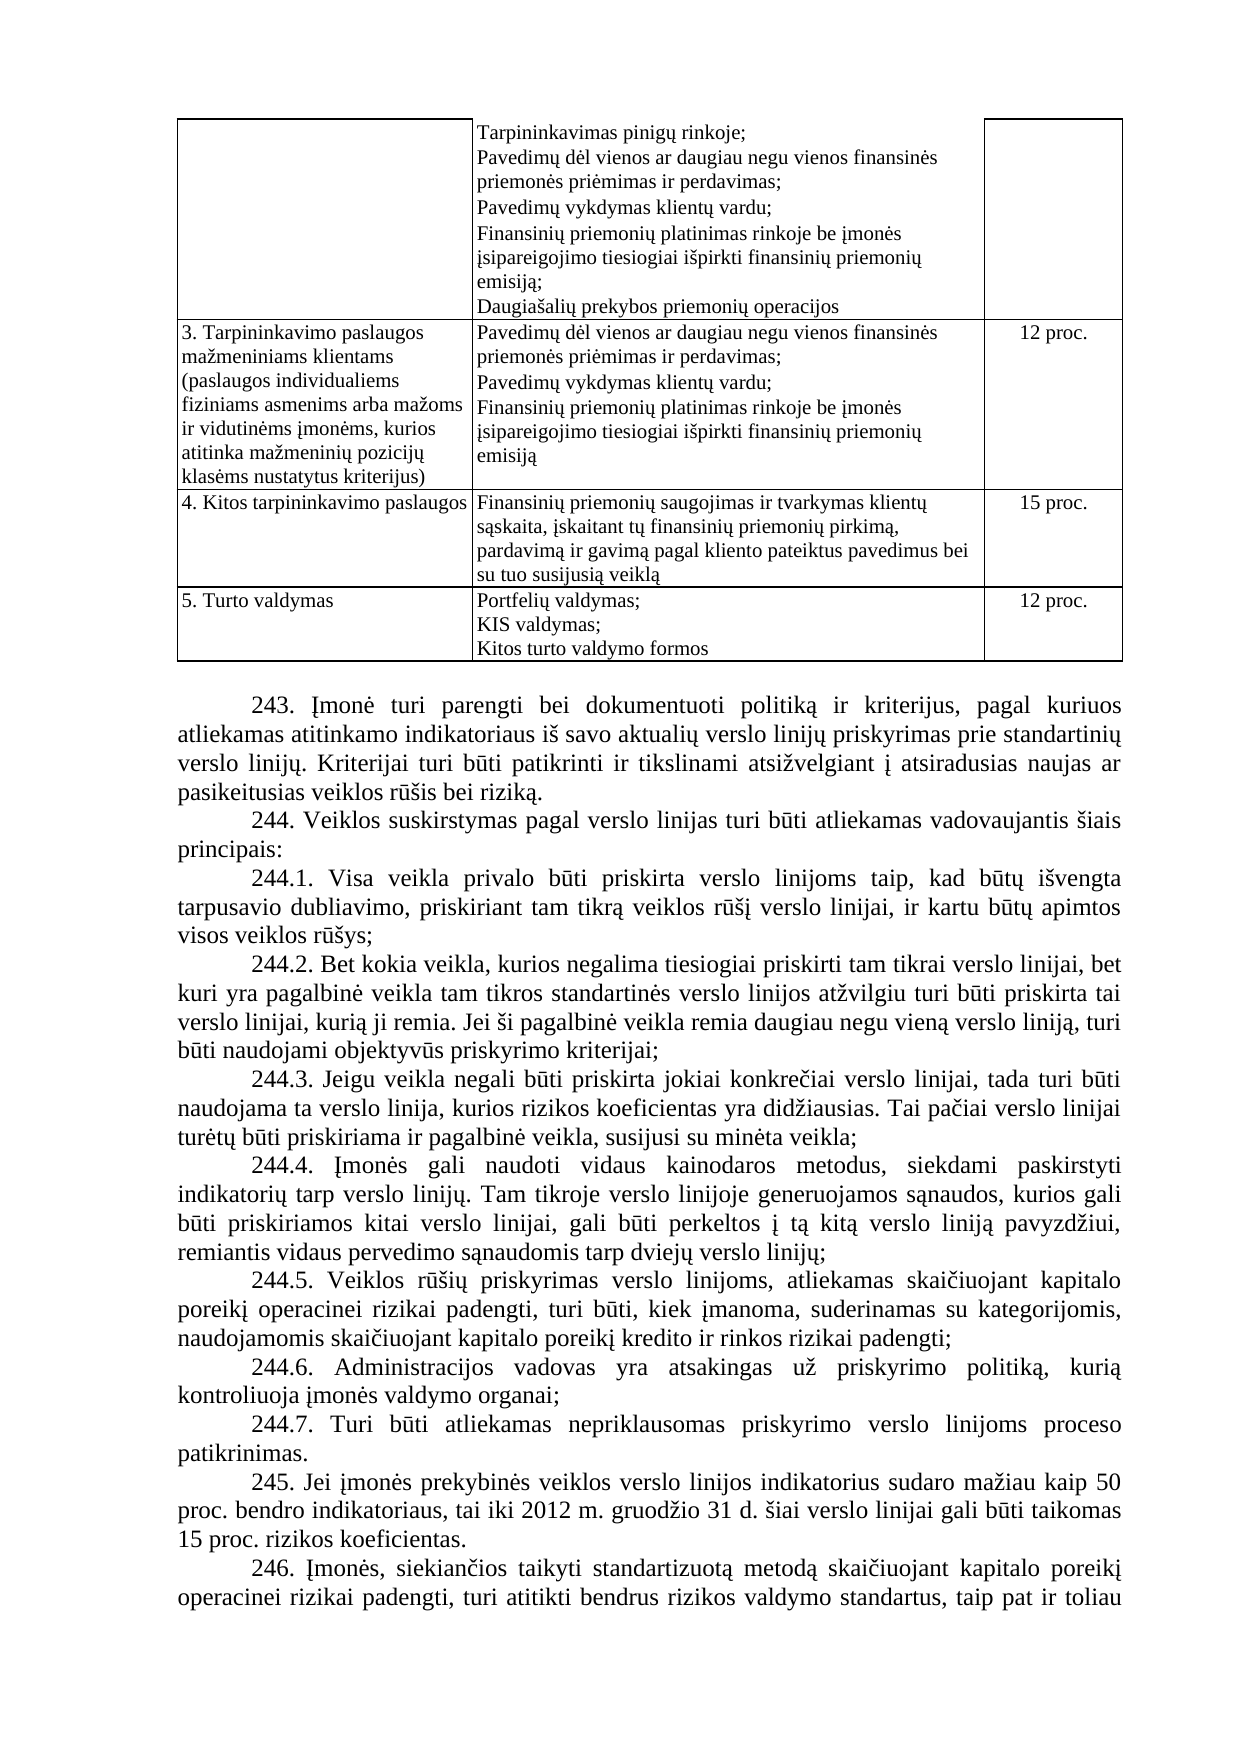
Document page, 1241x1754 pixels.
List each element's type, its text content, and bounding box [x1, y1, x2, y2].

table_cell 12 proc. [985, 320, 1122, 488]
table_cell 2. Prekybinė veikla [178, 120, 472, 318]
table_cell Finansinių priemonių platinimas rinkoje be įmonės įsipareigojimo tiesiogiai išpirkti finansinių priemonių emisiją [473, 394, 984, 488]
text 244.2. Bet kokia veikla, kurios negalima tiesiogiai priskirti tam tikrai verslo linijai, bet kuri yra pagalbinė veikla tam tikros standartinės verslo linijos atžvilgiu turi būti priskirta tai verslo linijai, kurią ji remia. Jei ši pagalbinė veikla remia daugiau negu vieną verslo liniją, turi būti naudojami objektyvūs priskyrimo kriterijai; [177, 949, 1122, 1064]
text 244.1. Visa veikla privalo būti priskirta verslo linijoms taip, kad būtų išvengta tarpusavio dubliavimo, priskiriant tam tikrą veiklos rūšį verslo linijai, ir kartu būtų apimtos visos veiklos rūšys; [177, 863, 1122, 949]
table_cell 18 proc. [985, 120, 1122, 318]
text 244. Veiklos suskirstymas pagal verslo linijas turi būti atliekamas vadovaujantis šiais principais: [177, 805, 1122, 863]
table_cell 12 proc. [985, 588, 1122, 660]
table_cell Pavedimų dėl vienos ar daugiau negu vienos finansinės priemonės priėmimas ir perdavimas; [473, 144, 984, 193]
table_cell Pavedimų vykdymas klientų vardu; [473, 368, 984, 394]
text 243. Įmonė turi parengti bei dokumentuoti politiką ir kriterijus, pagal kuriuos atliekamas atitinkamo indikatoriaus iš savo aktualių verslo linijų priskyrimas prie standartinių verslo linijų. Kriterijai turi būti patikrinti ir tikslinami atsižvelgiant į atsiradusias naujas ar pasikeitusias veiklos rūšis bei riziką. [177, 690, 1122, 805]
text 244.5. Veiklos rūšių priskyrimas verslo linijoms, atliekamas skaičiuojant kapitalo poreikį operacinei rizikai padengti, turi būti, kiek įmanoma, suderinamas su kategorijomis, naudojamomis skaičiuojant kapitalo poreikį kredito ir rinkos rizikai padengti; [177, 1265, 1122, 1352]
table_cell 5. Turto valdymas [178, 588, 472, 660]
text 246. Įmonės, siekiančios taikyti standartizuotą metodą skaičiuojant kapitalo poreikį operacinei rizikai padengti, turi atitikti bendrus rizikos valdymo standartus, taip pat ir toliau [177, 1553, 1122, 1610]
table_cell Finansinių priemonių platinimas rinkoje be įmonės įsipareigojimo tiesiogiai išpirkti finansinių priemonių emisiją; [473, 219, 984, 293]
table_cell Tarpininkavimas pinigų rinkoje; [473, 118, 984, 144]
text 244.7. Turi būti atliekamas nepriklausomas priskyrimo verslo linijoms proceso patikrinimas. [177, 1409, 1122, 1467]
text 244.3. Jeigu veikla negali būti priskirta jokiai konkrečiai verslo linijai, tada turi būti naudojama ta verslo linija, kurios rizikos koeficientas yra didžiausias. Tai pačiai verslo linijai turėtų būti priskiriama ir pagalbinė veikla, susijusi su minėta veikla; [177, 1064, 1122, 1150]
table_cell 4. Kitos tarpininkavimo paslaugos [178, 490, 472, 586]
table_cell Daugiašalių prekybos priemonių operacijos [473, 293, 984, 318]
text 245. Jei įmonės prekybinės veiklos verslo linijos indikatorius sudaro mažiau kaip 50 proc. bendro indikatoriaus, tai iki 2012 m. gruodžio 31 d. šiai verslo linijai gali būti taikomas 15 proc. rizikos koeficientas. [177, 1467, 1122, 1553]
table_cell Pavedimų vykdymas klientų vardu; [473, 194, 984, 219]
text 244.6. Administracijos vadovas yra atsakingas už priskyrimo politiką, kurią kontroliuoja įmonės valdymo organai; [177, 1352, 1122, 1409]
table_cell 15 proc. [985, 490, 1122, 586]
text 244.4. Įmonės gali naudoti vidaus kainodaros metodus, siekdami paskirstyti indikatorių tarp verslo linijų. Tam tikroje verslo linijoje generuojamos sąnaudos, kurios gali būti priskiriamos kitai verslo linijai, gali būti perkeltos į tą kitą verslo liniją pavyzdžiui, remiantis vidaus pervedimo sąnaudomis tarp dviejų verslo linijų; [177, 1150, 1122, 1265]
